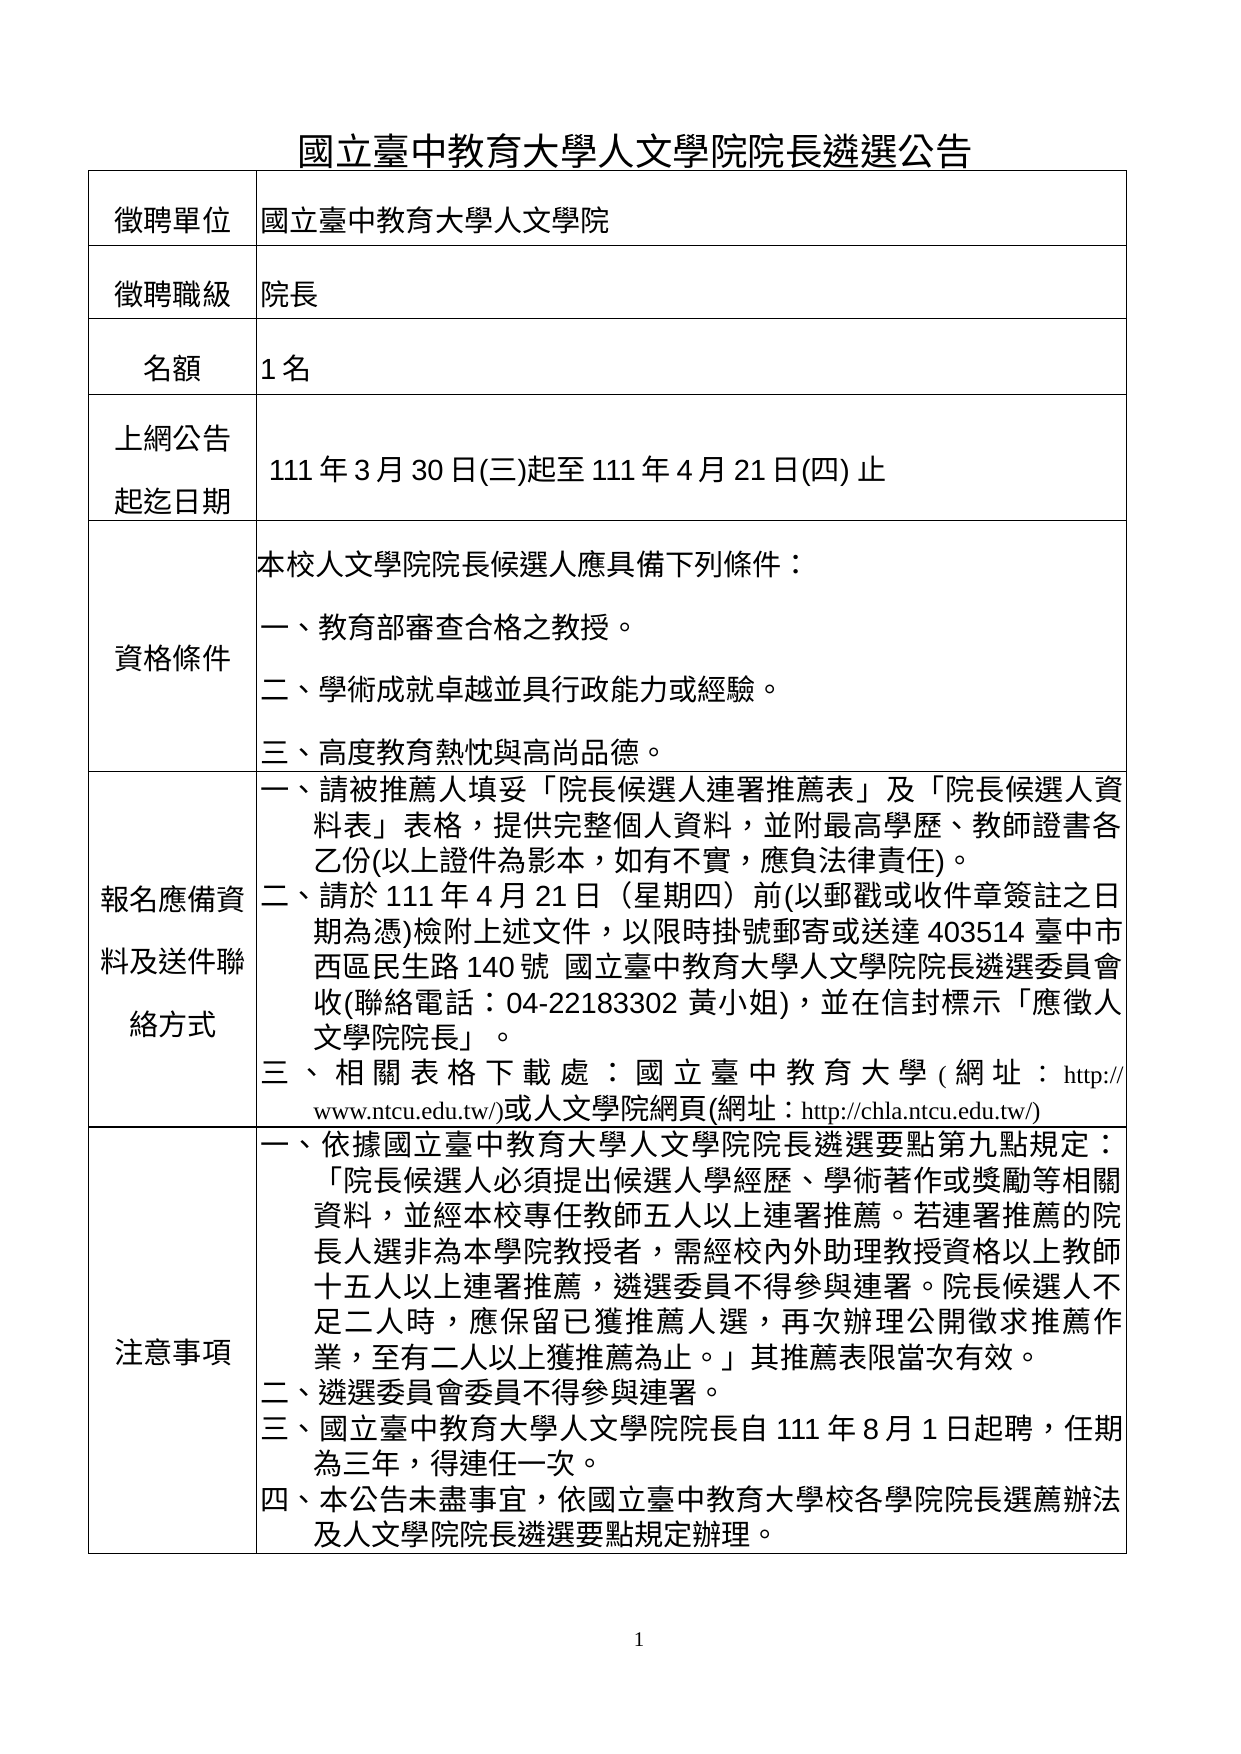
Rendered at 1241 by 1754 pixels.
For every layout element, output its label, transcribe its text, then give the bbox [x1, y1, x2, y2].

table_cell 本校人文學院院長候選人應具備下列條件： 一、教育部審查合格之教授。 二、學術成就卓越並具行政能力或經驗。 三、高度教育熱忱與高尚品德。 [257, 521, 1126, 771]
table_cell 注意事項 [89, 1128, 256, 1552]
text 國立臺中教育大學人文學院院長遴選公告 [89, 108, 1181, 170]
table_cell 名額 [89, 319, 256, 394]
table_cell 111年3月30日(三)起至111年4月21日(四) 止 [257, 395, 1126, 520]
table_cell 一、依據國立臺中教育大學人文學院院長遴選要點第九點規定：「院長候選人必須提出候選人學經歷、學術著作或獎勵等相關資料，並經本校專任教師五人以上連署推薦。若連署推薦的院長人選非為本學院教授者，需經校內外助理教授資格以上教師十五人以上連署推薦，遴選委員不得參與連署。院長候選人不足二人時，應保留已獲推薦人選，再次辦理公開徵求推薦作業，至有二人以上獲推薦為止。」其推薦表限當次有效。 二、遴選委員會委員不得參與連署。 三、國立臺中教育大學人文學院院長自111年8月1日起聘，任期為三年，得連任一次。 四、本公告未盡事宜，依國立臺中教育大學校各學院院長選薦辦法及人文學院院長遴選要點規定辦理。 [257, 1128, 1126, 1552]
table_header 國立臺中教育大學人文學院 [257, 171, 1126, 244]
table_cell 1名 [257, 319, 1126, 394]
table_cell 一、請被推薦人填妥「院長候選人連署推薦表」及「院長候選人資料表」表格，提供完整個人資料，並附最高學歷、教師證書各乙份(以上證件為影本，如有不實，應負法律責任)。 二、請於111年4月21日（星期四）前(以郵戳或收件章簽註之日期為憑)檢附上述文件，以限時掛號郵寄或送達403514 臺中市西區民生路140號 國立臺中教育大學人文學院院長遴選委員會 收(聯絡電話：04-22183302 黃小姐)，並在信封標示「應徵人文學院院長」。 三、相關表格下載處：國立臺中教育大學(網址：http://www.ntcu.edu.tw/)或人文學院網頁(網址：http://chla.ntcu.edu.tw/) [257, 772, 1126, 1126]
table_cell 報名應備資料及送件聯絡方式 [89, 772, 256, 1126]
table_cell 資格條件 [89, 521, 256, 771]
table_cell 上網公告 起迄日期 [89, 395, 256, 520]
table_cell 院長 [257, 246, 1126, 318]
table_header 徵聘單位 [89, 171, 256, 244]
table_cell 徵聘職級 [89, 246, 256, 318]
